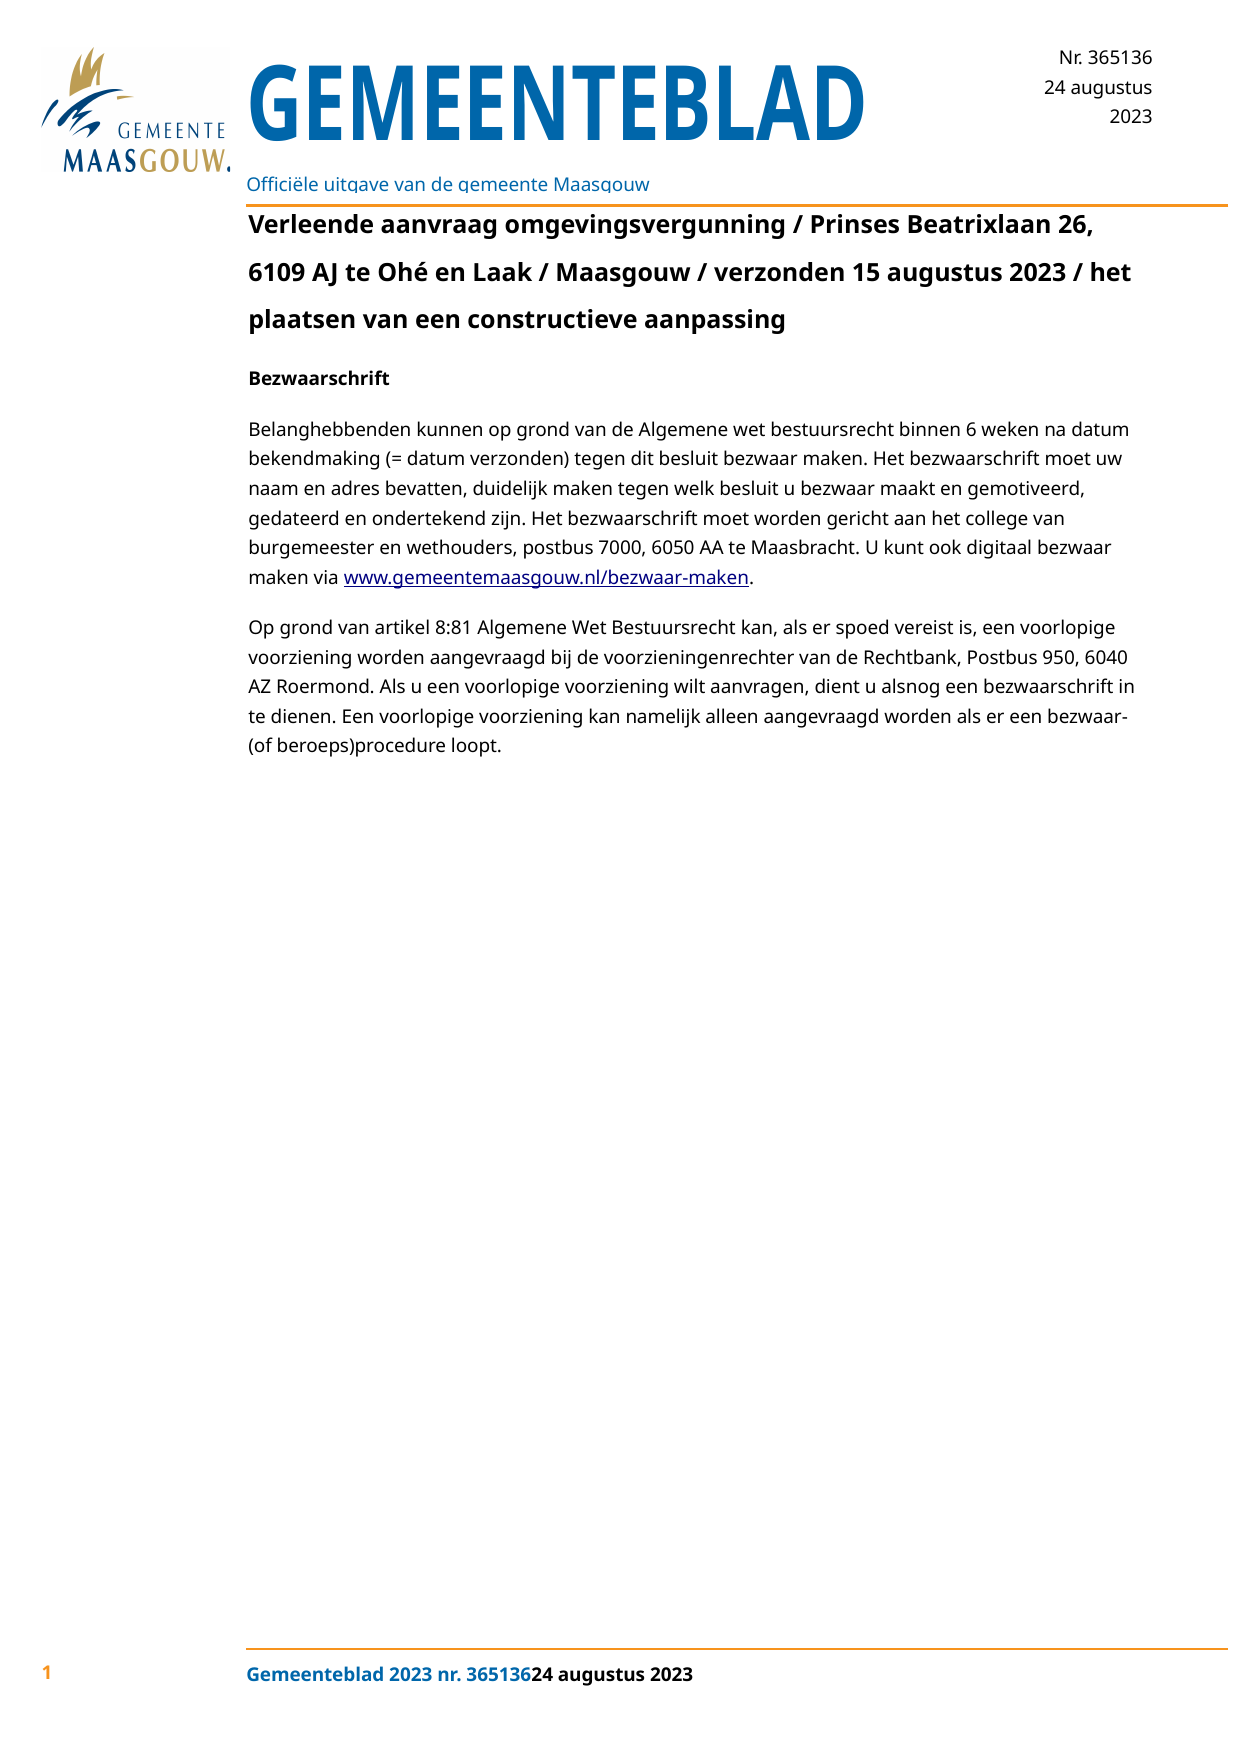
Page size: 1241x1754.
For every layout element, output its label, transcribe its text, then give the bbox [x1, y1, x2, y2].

text Belanghebbenden kunnen op grond van de Algemene wet bestuursrecht binnen 6 weken na datum bekendmaking (= datum verzonden) tegen dit besluit bezwaar maken. Het bezwaarschrift moet uw naam en adres bevatten, duidelijk maken tegen welk besluit u bezwaar maakt en gemotiveerd, gedateerd en ondertekend zijn. Het bezwaarschrift moet worden gericht aan het college van burgemeester en wethouders, postbus 7000, 6050 AA te Maasbracht. U kunt ook digitaal bezwaar maken via www.gemeentemaasgouw.nl/bezwaar-maken. [248, 416, 1152, 589]
text Op grond van artikel 8:81 Algemene Wet Bestuursrecht kan, als er spoed vereist is, een voorlopige voorziening worden aangevraagd bij de voorzieningenrechter van de Rechtbank, Postbus 950, 6040 AZ Roermond. Als u een voorlopige voorziening wilt aanvragen, dient u alsnog een bezwaarschrift in te dienen. Een voorlopige voorziening kan namelijk alleen aangevraagd worden als er een bezwaar- (of beroeps)procedure loopt. [248, 614, 1152, 758]
text Bezwaarschrift [248, 366, 1152, 391]
text Verleende aanvraag omgevingsvergunning / Prinses Beatrixlaan 26, 6109 AJ te Ohé en Laak / Maasgouw / verzonden 15 augustus 2023 / het plaatsen van een constructieve aanpassing [248, 207, 1152, 336]
picture [41, 47, 231, 172]
